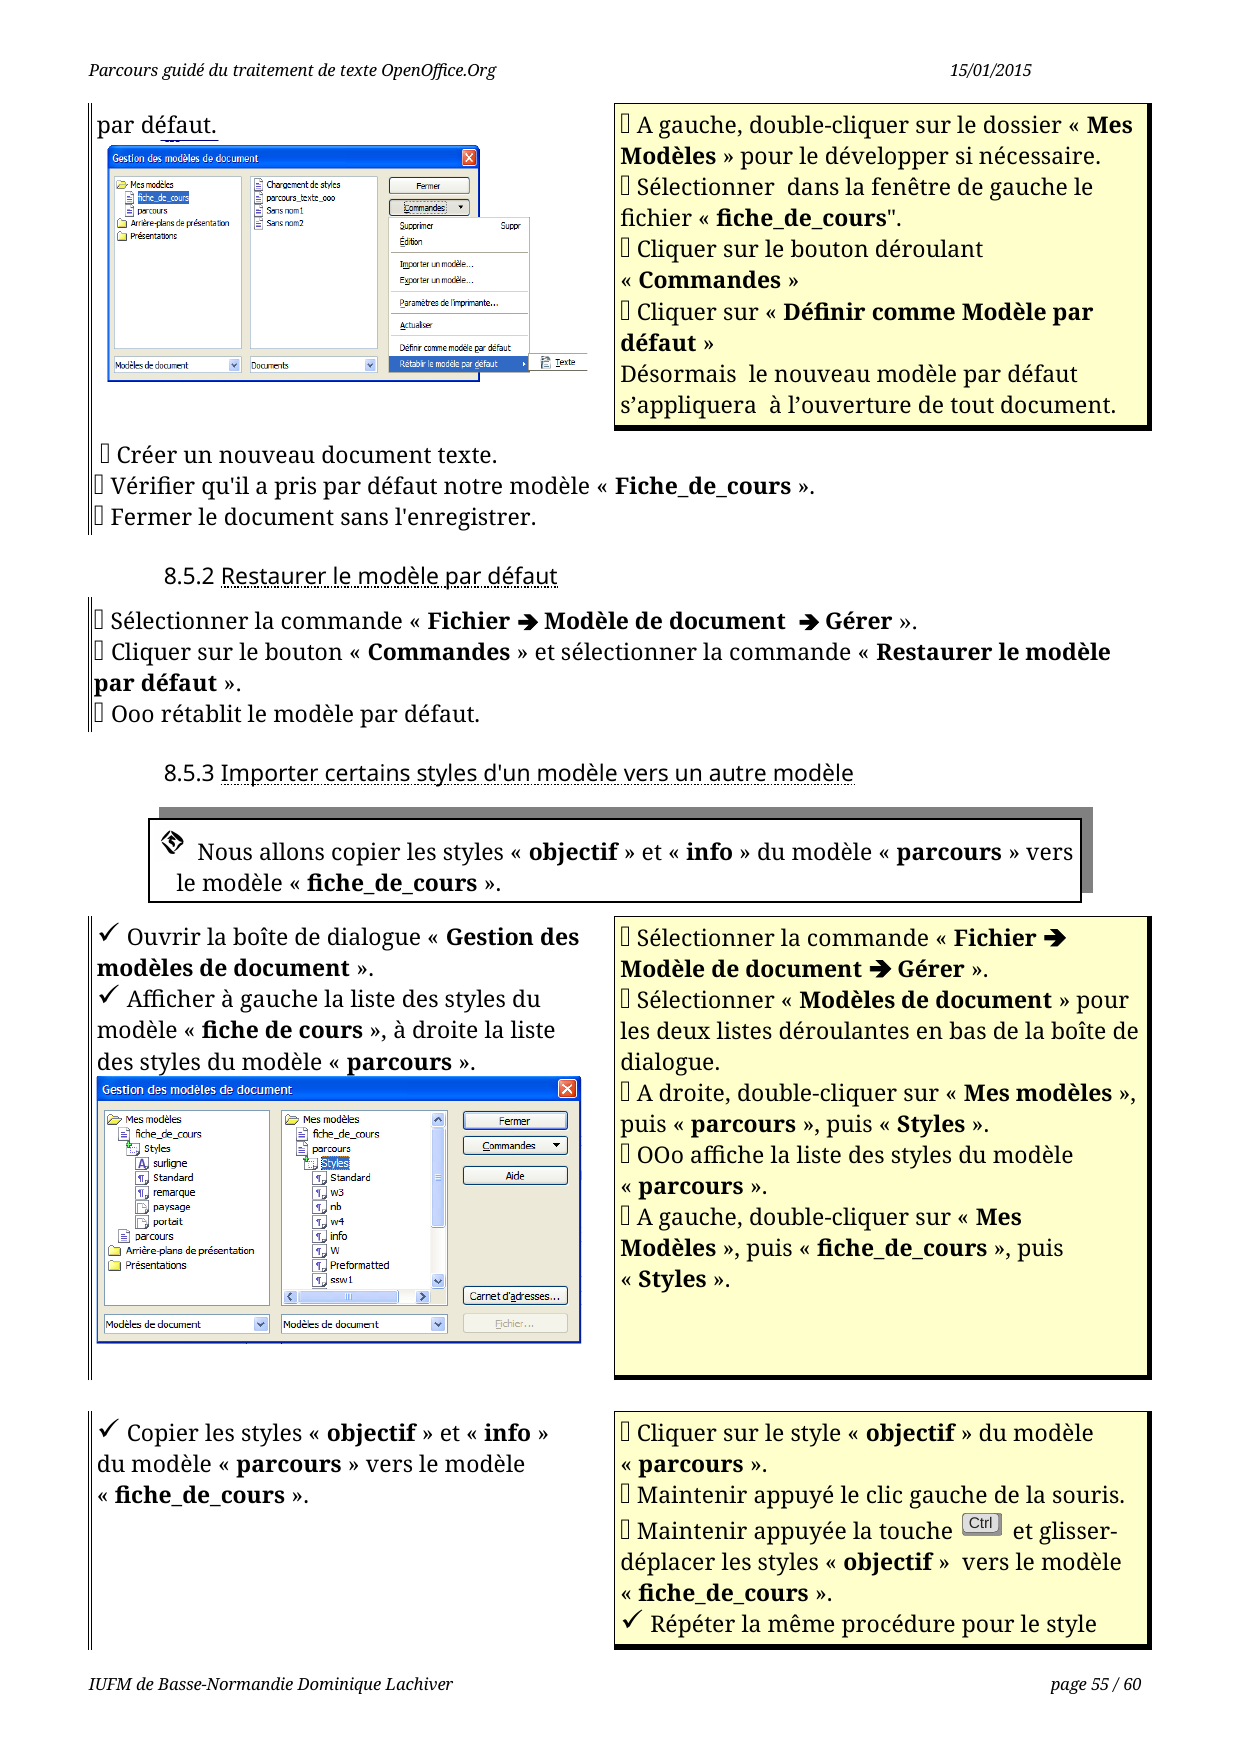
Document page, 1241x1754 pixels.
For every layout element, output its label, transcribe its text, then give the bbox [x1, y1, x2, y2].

table_header [92, 1344, 587, 1380]
text  Ooo rétablit le modèle par défaut. [92, 698, 1152, 732]
table_header [587, 1411, 614, 1650]
text  Cliquer sur le bouton « Commandes » et sélectionner la commande « Restaurer le modèle par défaut ». [92, 636, 1152, 698]
table_header [587, 103, 614, 431]
table_header  Sélectionner la commande « Fichier  Modèle de document  Gérer ».  Sélectionner « Modèles de document » pour les deux listes déroulantes en bas de la boîte de dialogue.  A droite, double-cliquer sur « Mes modèles », puis « parcours », puis « Styles ».  OOo affiche la liste des styles du modèle « parcours ».  A gauche, double-cliquer sur « Mes Modèles », puis « fiche_de_cours », puis « Styles ». [615, 917, 1147, 1375]
text Nous allons copier les styles « objectif » et « info » du modèle « parcours » vers le modèle « fiche_de_cours ». [150, 820, 1080, 901]
table_header [587, 916, 614, 1380]
picture [153, 822, 191, 861]
table_header  A gauche, double-cliquer sur le dossier « Mes Modèles » pour le développer si nécessaire.  Sélectionner dans la fenêtre de gauche le fichier « fiche_de_cours".  Cliquer sur le bouton déroulant « Commandes »  Cliquer sur « Définir comme Modèle par défaut » Désormais le nouveau modèle par défaut s’appliquera à l’ouverture de tout document. [615, 104, 1147, 425]
picture [96, 140, 588, 389]
picture [96, 1076, 582, 1344]
table_header  Cliquer sur le style « objectif » du modèle « parcours ».  Maintenir appuyé le clic gauche de la souris.  Maintenir appuyée la touche et glisser-déplacer les styles « objectif » vers le modèle « fiche_de_cours ».  Répéter la même procédure pour le style [615, 1412, 1147, 1644]
table_header par défaut. [92, 103, 587, 431]
subtitle Importer certains styles d'un modèle vers un autre modèle [163, 757, 1152, 788]
text  Vérifier qu'il a pris par défaut notre modèle « Fiche_de_cours ».  Fermer le document sans l'enregistrer. [92, 470, 1152, 535]
text  Sélectionner la commande « Fichier  Modèle de document  Gérer ». [92, 597, 1152, 636]
table_header  Ouvrir la boîte de dialogue « Gestion des modèles de document ».  Afficher à gauche la liste des styles du modèle « fiche de cours », à droite la liste des styles du modèle « parcours ». [92, 916, 587, 1343]
text  Créer un nouveau document texte. [92, 431, 1152, 470]
table_header  Copier les styles « objectif » et « info » du modèle « parcours » vers le modèle « fiche_de_cours ». [92, 1411, 587, 1650]
subtitle Restaurer le modèle par défaut [163, 560, 1152, 591]
